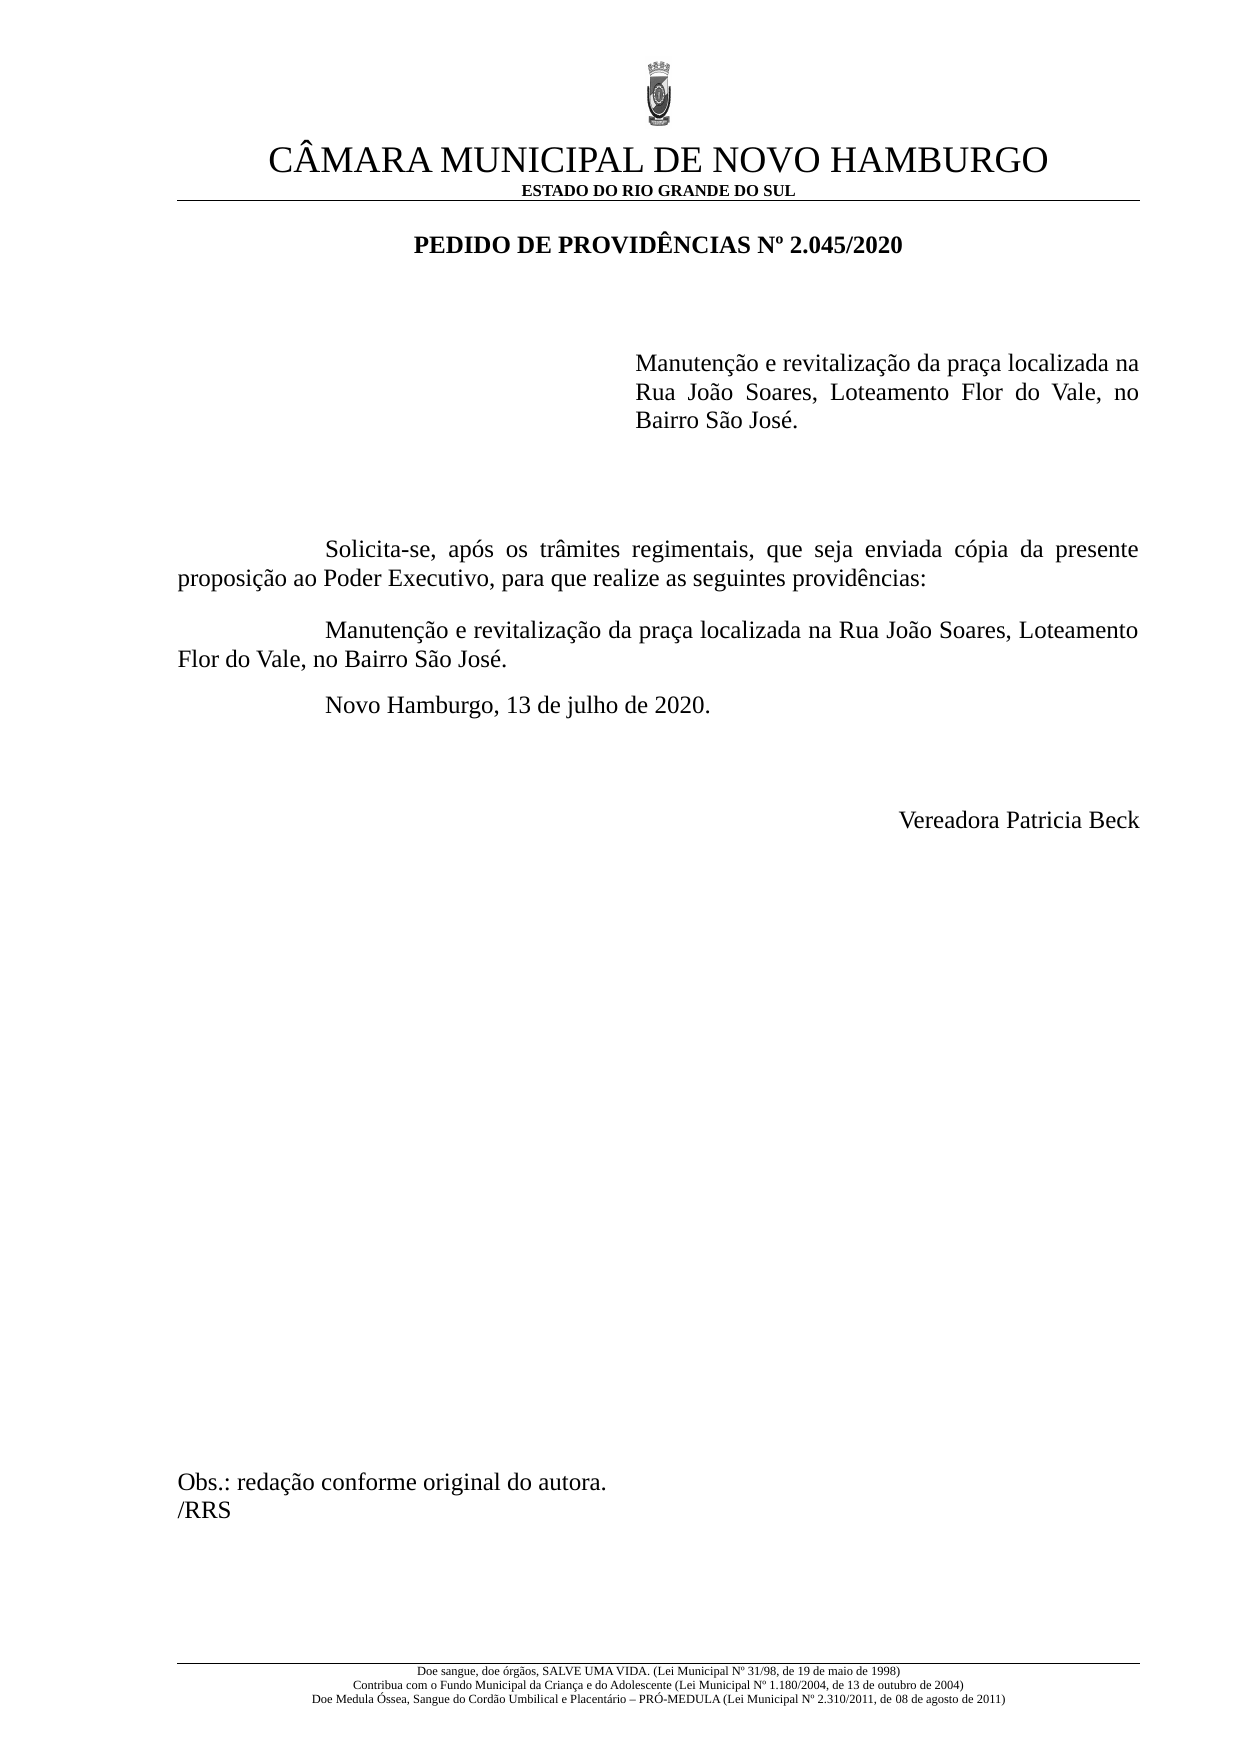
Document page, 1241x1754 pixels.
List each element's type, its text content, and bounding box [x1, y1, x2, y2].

text Manutenção e revitalização da praça localizada na Rua João Soares, Loteamento Flor do Vale, no Bairro São José. [635, 348, 1140, 434]
text Obs.: redação conforme original do autora. [177, 1467, 1140, 1496]
text PEDIDO DE PROVIDÊNCIAS Nº 2.045/2020 [177, 231, 1140, 259]
text Novo Hamburgo, 13 de julho de 2020. [177, 691, 1140, 719]
text Manutenção e revitalização da praça localizada na Rua João Soares, Loteamento Flor do Vale, no Bairro São José. [177, 616, 1140, 673]
text /RRS [177, 1496, 1140, 1524]
text Vereadora Patricia Beck [177, 806, 1140, 834]
text Solicita-se, após os trâmites regimentais, que seja enviada cópia da presente proposição ao Poder Executivo, para que realize as seguintes providências: [177, 534, 1140, 592]
